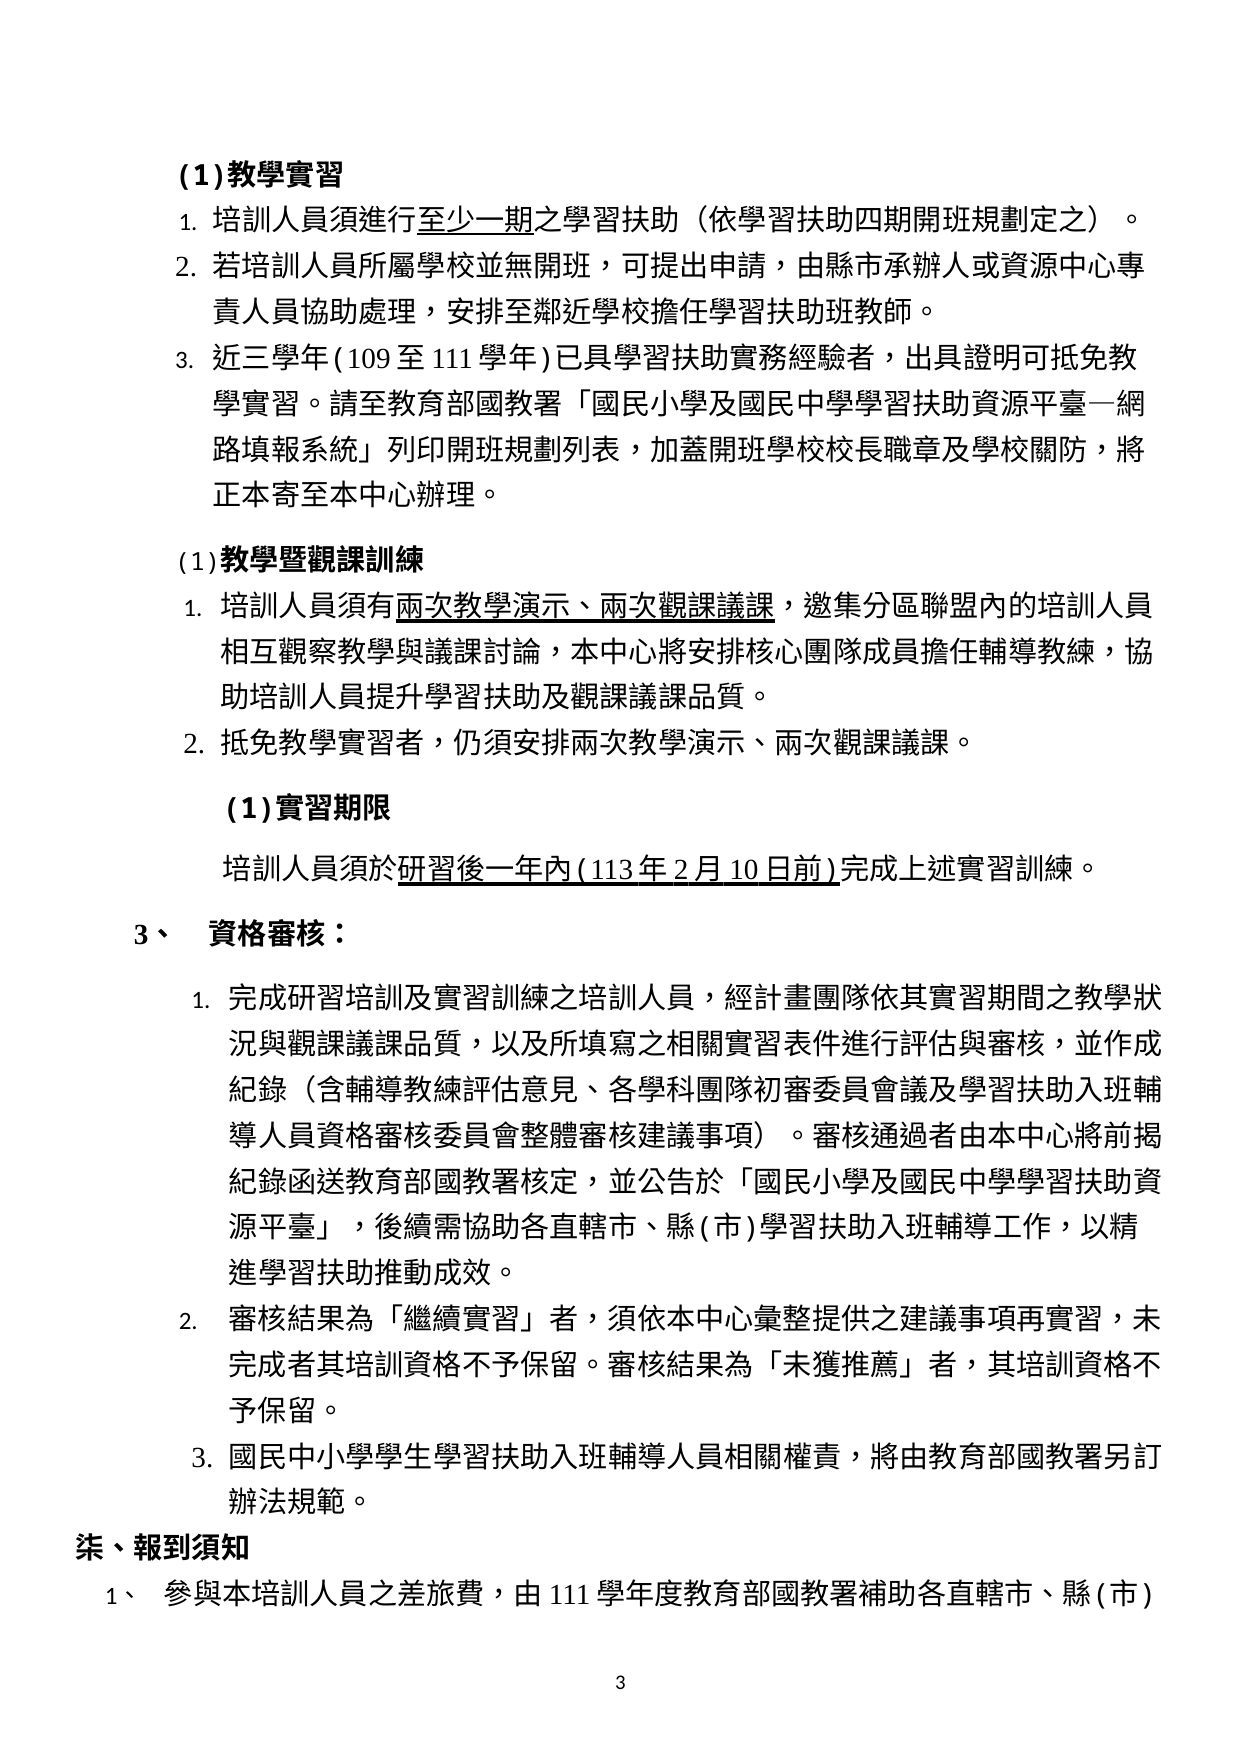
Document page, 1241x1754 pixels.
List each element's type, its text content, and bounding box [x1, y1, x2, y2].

text 柒、報到須知 [75, 1521, 1165, 1567]
list 教學暨觀課訓練 [175, 533, 1165, 579]
list 近三學年(109至111學年)已具學習扶助實務經驗者，出具證明可抵免教學實習。請至教育部國教署「國民小學及國民中學學習扶助資源平臺—網路填報系統」列印開班規劃列表，加蓋開班學校校長職章及學校關防，將正本寄至本中心辦理。 [175, 331, 1165, 514]
list 國民中小學學生學習扶助入班輔導人員相關權責，將由教育部國教署另訂辦法規範。 [191, 1429, 1165, 1521]
list 參與本培訓人員之差旅費，由111學年度教育部國教署補助各直轄市、縣(市) [104, 1567, 1165, 1613]
list 資格審核： [133, 907, 1165, 952]
list 實習期限 [223, 781, 1165, 827]
list 抵免教學實習者，仍須安排兩次教學演示、兩次觀課議課。 [183, 716, 1165, 762]
list 培訓人員須進行至少一期之學習扶助（依學習扶助四期開班規劃定之）。 [178, 193, 1165, 239]
list 培訓人員須有兩次教學演示、兩次觀課議課，邀集分區聯盟內的培訓人員相互觀察教學與議課討論，本中心將安排核心團隊成員擔任輔導教練，協助培訓人員提升學習扶助及觀課議課品質。 [183, 579, 1165, 716]
list 教學實習 [175, 148, 1165, 193]
text 培訓人員須於研習後一年內(113年2月10日前)完成上述實習訓練。 [223, 846, 1165, 888]
list 審核結果為「繼續實習」者，須依本中心彙整提供之建議事項再實習，未完成者其培訓資格不予保留。審核結果為「未獲推薦」者，其培訓資格不予保留。 [178, 1292, 1165, 1429]
list 若培訓人員所屬學校並無開班，可提出申請，由縣市承辦人或資源中心專責人員協助處理，安排至鄰近學校擔任學習扶助班教師。 [175, 239, 1165, 331]
list 完成研習培訓及實習訓練之培訓人員，經計畫團隊依其實習期間之教學狀況與觀課議課品質，以及所填寫之相關實習表件進行評估與審核，並作成紀錄（含輔導教練評估意見、各學科團隊初審委員會議及學習扶助入班輔導人員資格審核委員會整體審核建議事項）。審核通過者由本中心將前揭紀錄函送教育部國教署核定，並公告於「國民小學及國民中學學習扶助資源平臺」，後續需協助各直轄市、縣(市)學習扶助入班輔導工作，以精進學習扶助推動成效。 [191, 971, 1165, 1292]
